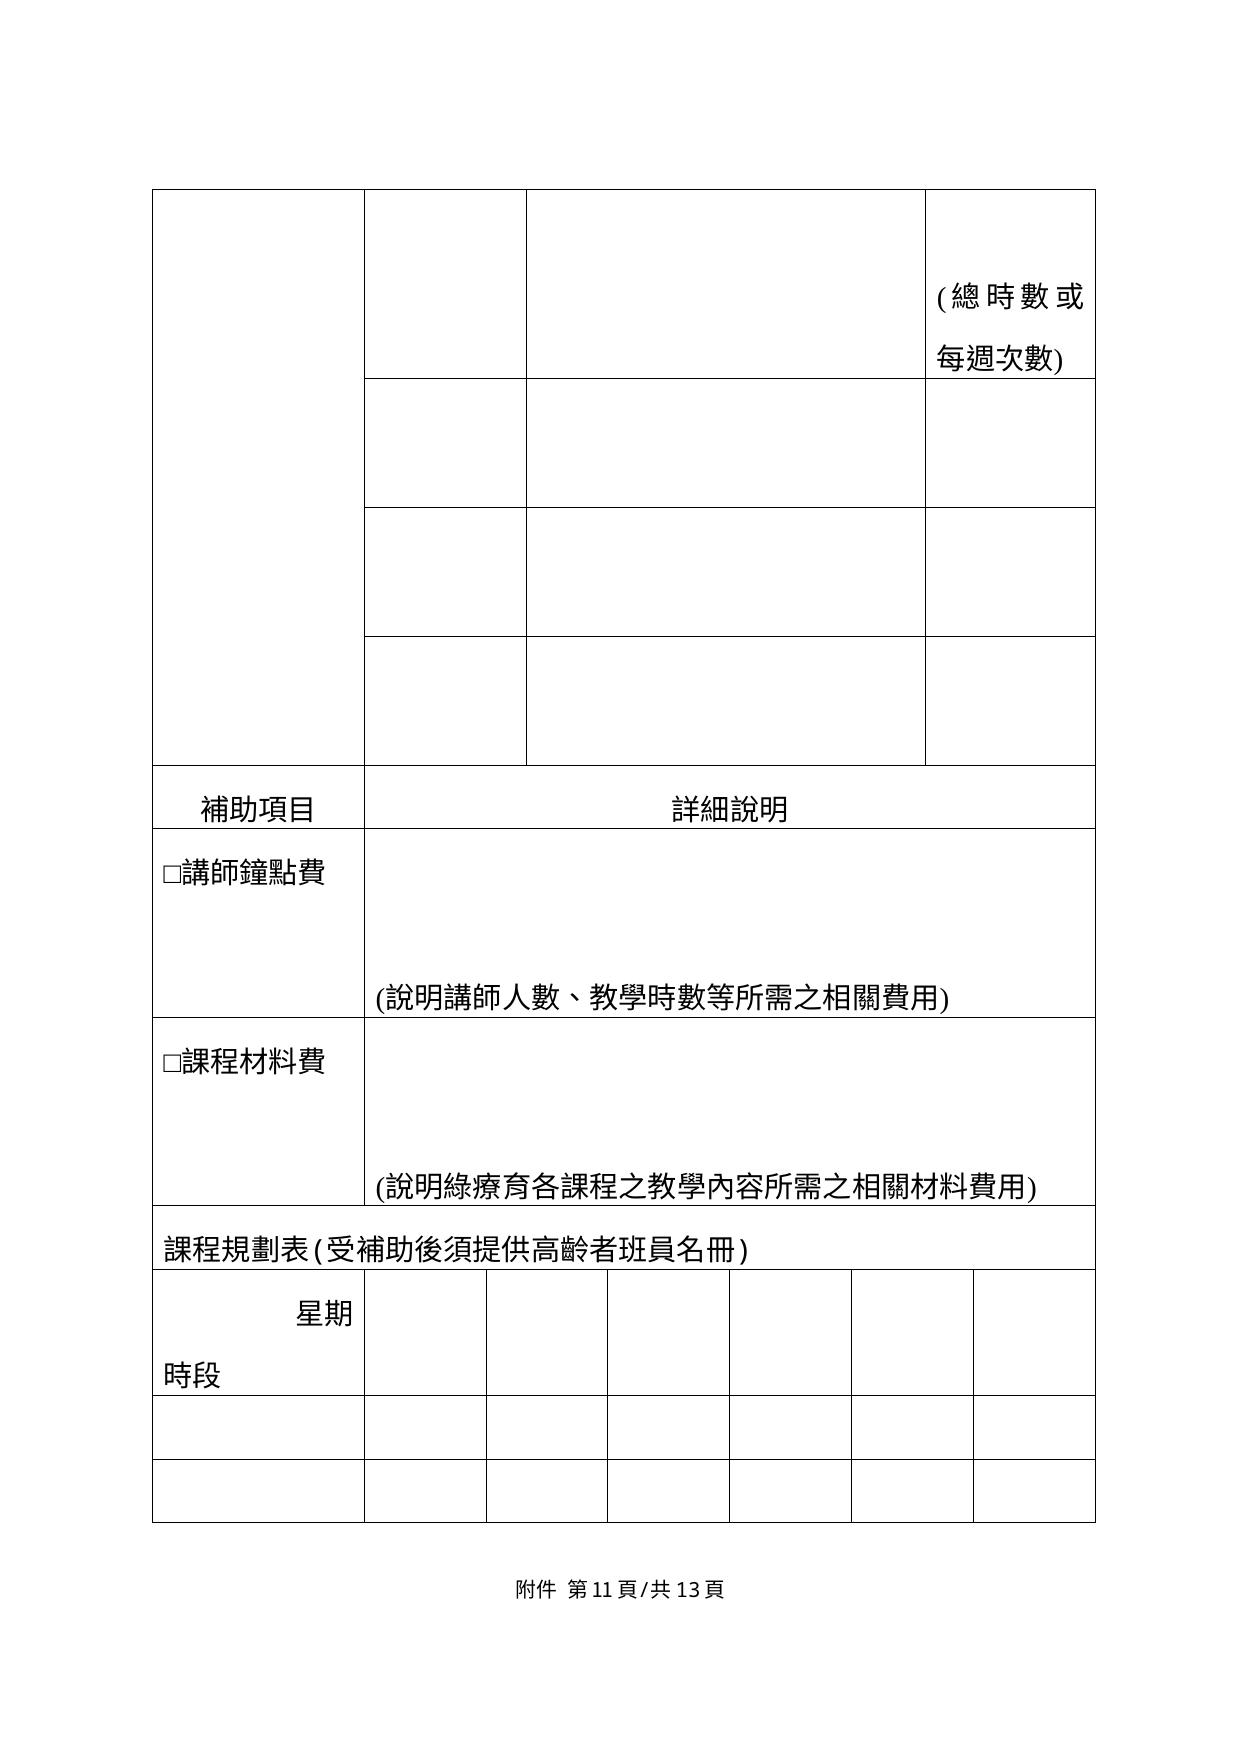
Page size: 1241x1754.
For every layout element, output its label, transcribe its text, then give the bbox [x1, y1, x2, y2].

table_cell [608, 1270, 729, 1395]
table_cell [730, 1396, 851, 1458]
table_cell (說明講師人數、教學時數等所需之相關費用) [365, 829, 1095, 1017]
table_cell [365, 637, 526, 765]
table_cell [608, 1460, 729, 1522]
table_cell [365, 1396, 486, 1458]
table_cell [527, 190, 925, 378]
table_cell (說明綠療育各課程之教學內容所需之相關材料費用) [365, 1018, 1095, 1205]
table_cell 詳細說明 [365, 766, 1095, 828]
table_cell [527, 637, 925, 765]
table_cell [852, 1396, 973, 1458]
table_cell [852, 1460, 973, 1522]
table_cell [365, 190, 526, 378]
table_cell 課程規劃表(受補助後須提供高齡者班員名冊) [153, 1206, 1095, 1269]
table_cell [608, 1396, 729, 1458]
table_cell [365, 1460, 486, 1522]
table_cell [527, 508, 925, 636]
table_cell [730, 1270, 851, 1395]
table_cell [153, 190, 364, 765]
table_cell [365, 379, 526, 507]
table_cell [527, 379, 925, 507]
table_cell [926, 637, 1095, 765]
table_cell [926, 379, 1095, 507]
table_cell [852, 1270, 973, 1395]
table_cell [730, 1460, 851, 1522]
table_cell [974, 1396, 1095, 1458]
table_cell [974, 1270, 1095, 1395]
table_cell [365, 1270, 486, 1395]
table_cell [153, 1396, 364, 1458]
table_cell [926, 508, 1095, 636]
table_cell 補助項目 [153, 766, 364, 828]
table_cell [153, 1460, 364, 1522]
table_cell (總時數或每週次數) [926, 190, 1095, 378]
table_cell [365, 508, 526, 636]
table_cell [974, 1460, 1095, 1522]
table_cell [487, 1270, 607, 1395]
table_cell [487, 1460, 607, 1522]
table_cell □課程材料費 [153, 1018, 364, 1205]
table_cell □講師鐘點費 [153, 829, 364, 1017]
table_cell [487, 1396, 607, 1458]
table_cell 星期 時段 [153, 1270, 364, 1395]
